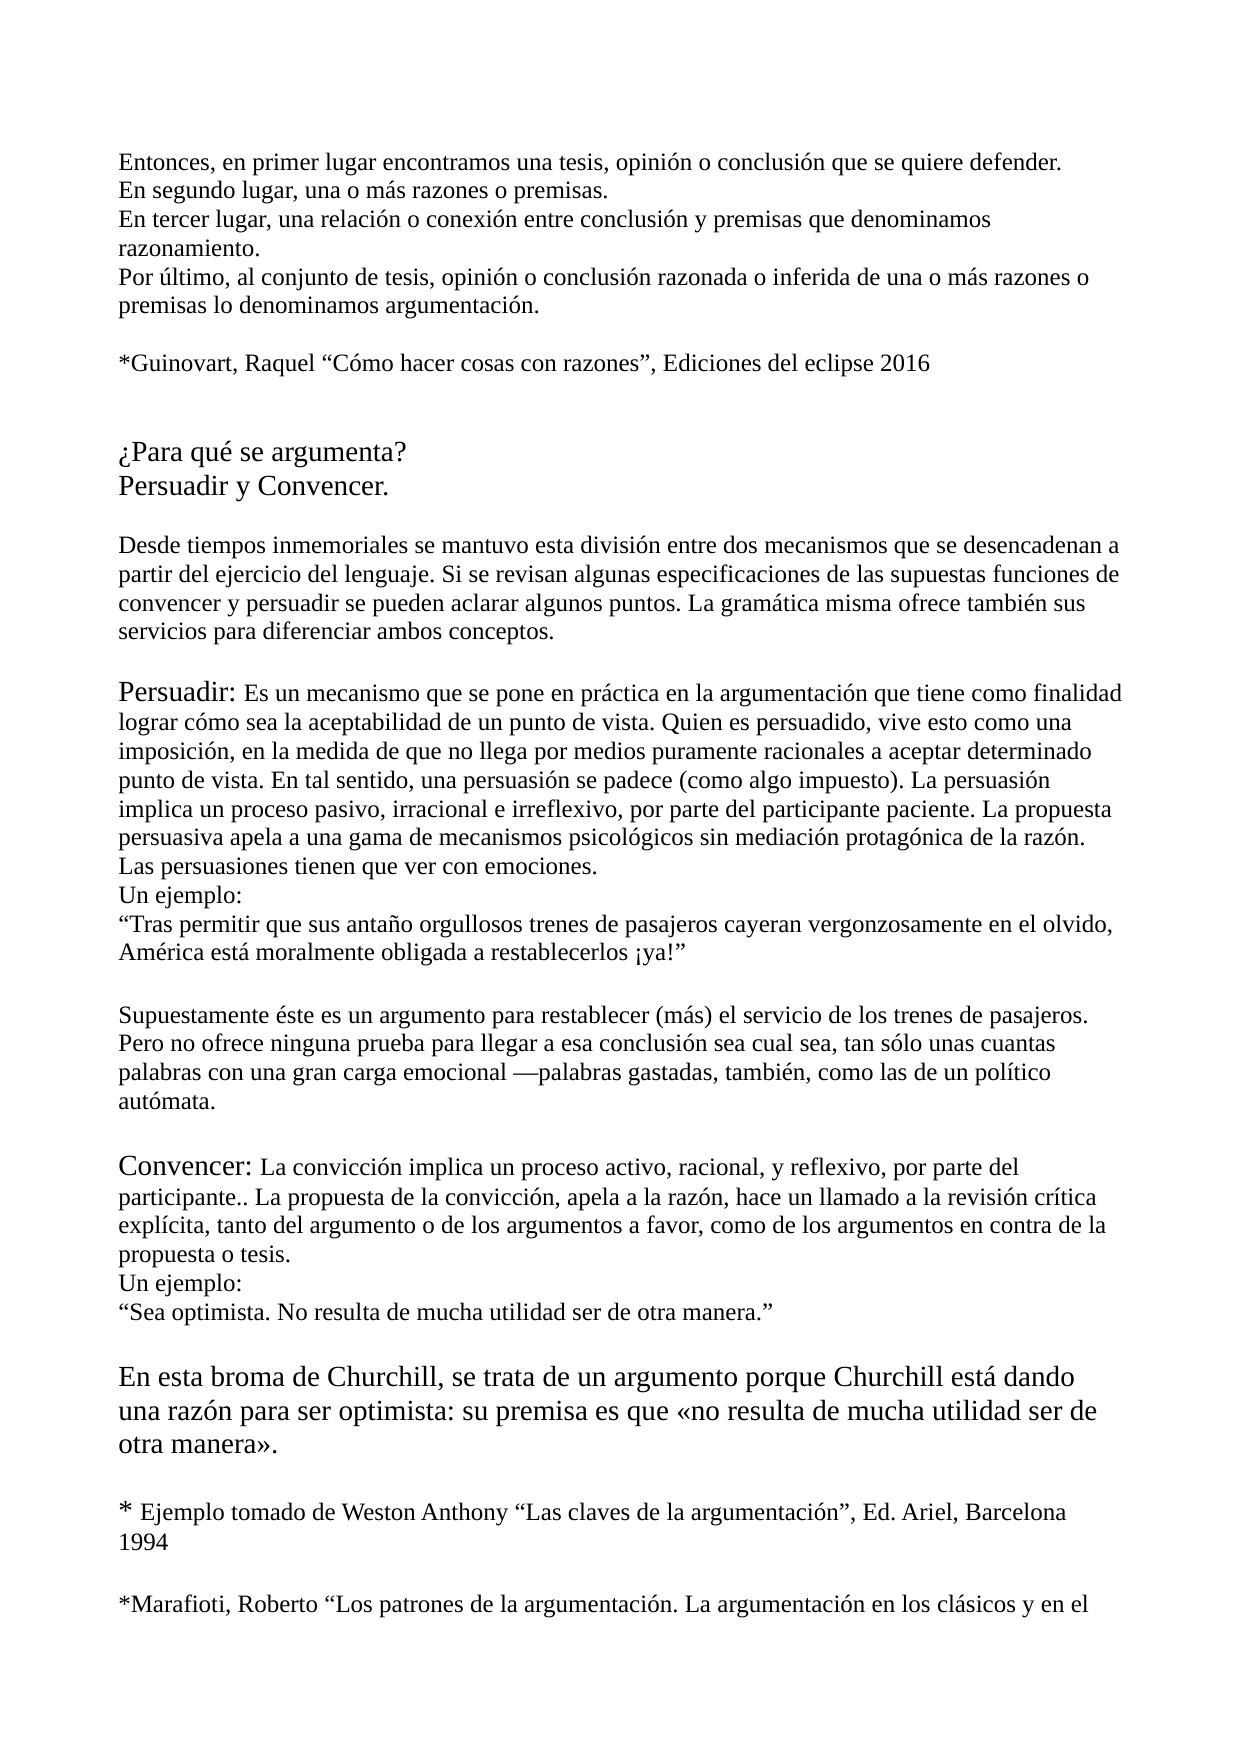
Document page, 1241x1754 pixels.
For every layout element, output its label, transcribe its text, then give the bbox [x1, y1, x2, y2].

text *Guinovart, Raquel “Cómo hacer cosas con razones”, Ediciones del eclipse 2016 [118, 348, 1122, 377]
text *Marafioti, Roberto “Los patrones de la argumentación. La argumentación en los clásicos y en el [118, 1589, 1122, 1618]
text Persuadir y Convencer. [118, 468, 1122, 501]
text Supuestamente éste es un argumento para restablecer (más) el servicio de los trenes de pasajeros. Pero no ofrece ninguna prueba para llegar a esa conclusión sea cual sea, tan sólo unas cuantas palabras con una gran carga emocional —palabras gastadas, también, como las de un político autómata. [118, 1000, 1122, 1115]
text “Sea optimista. No resulta de mucha utilidad ser de otra manera.” [118, 1297, 1122, 1326]
text En segundo lugar, una o más razones o premisas. [118, 176, 1122, 204]
text Un ejemplo: [118, 880, 1122, 909]
text Entonces, en primer lugar encontramos una tesis, opinión o conclusión que se quiere defender. [118, 147, 1122, 176]
text Convencer: La convicción implica un proceso activo, racional, y reflexivo, por parte del participante.. La propuesta de la convicción, apela a la razón, hace un llamado a la revisión crítica explícita, tanto del argumento o de los argumentos a favor, como de los argumentos en contra de la propuesta o tesis. [118, 1148, 1122, 1268]
text Por último, al conjunto de tesis, opinión o conclusión razonada o inferida de una o más razones o premisas lo denominamos argumentación. [118, 262, 1122, 319]
text En tercer lugar, una relación o conexión entre conclusión y premisas que denominamos razonamiento. [118, 204, 1122, 262]
text ¿Para qué se argumenta? [118, 434, 1122, 468]
text Desde tiempos inmemoriales se mantuvo esta división entre dos mecanismos que se desencadenan a partir del ejercicio del lenguaje. Si se revisan algunas especificaciones de las supuestas funciones de convencer y persuadir se pueden aclarar algunos puntos. La gramática misma ofrece también sus servicios para diferenciar ambos conceptos. [118, 530, 1122, 645]
text * Ejemplo tomado de Weston Anthony “Las claves de la argumentación”, Ed. Ariel, Barcelona 1994 [118, 1493, 1122, 1556]
text “Tras permitir que sus antaño orgullosos trenes de pasajeros cayeran vergonzosamente en el olvido, América está moralmente obligada a restablecerlos ¡ya!” [118, 909, 1122, 966]
text En esta broma de Churchill, se trata de un argumento porque Churchill está dando una razón para ser optimista: su premisa es que «no resulta de mucha utilidad ser de otra manera». [118, 1359, 1122, 1460]
text Persuadir: Es un mecanismo que se pone en práctica en la argumentación que tiene como finalidad lograr cómo sea la aceptabilidad de un punto de vista. Quien es persuadido, vive esto como una imposición, en la medida de que no llega por medios puramente racionales a aceptar determinado punto de vista. En tal sentido, una persuasión se padece (como algo impuesto). La persuasión implica un proceso pasivo, irracional e irreflexivo, por parte del participante paciente. La propuesta persuasiva apela a una gama de mecanismos psicológicos sin mediación protagónica de la razón. Las persuasiones tienen que ver con emociones. [118, 674, 1122, 880]
text Un ejemplo: [118, 1268, 1122, 1297]
